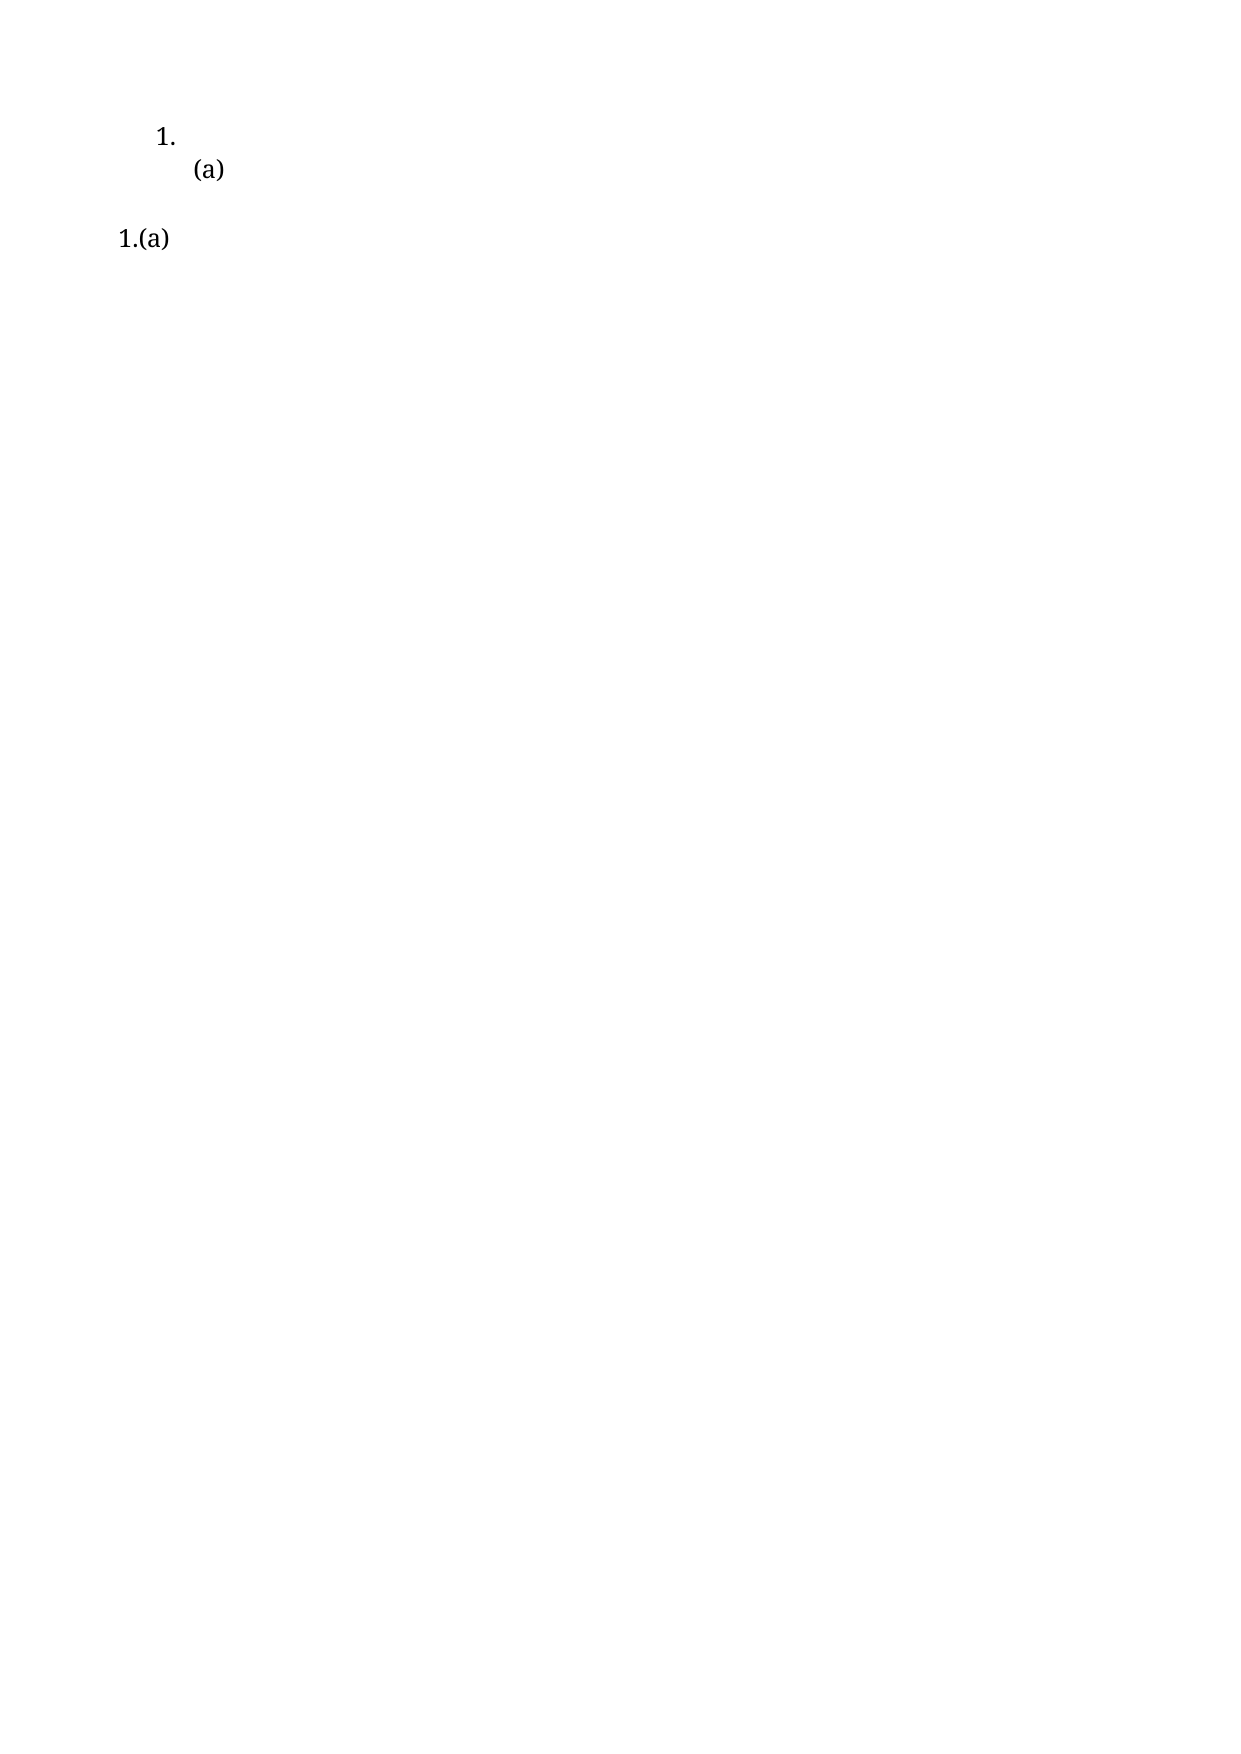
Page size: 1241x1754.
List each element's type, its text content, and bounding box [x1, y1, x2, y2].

text 1.(a) [118, 220, 1122, 254]
